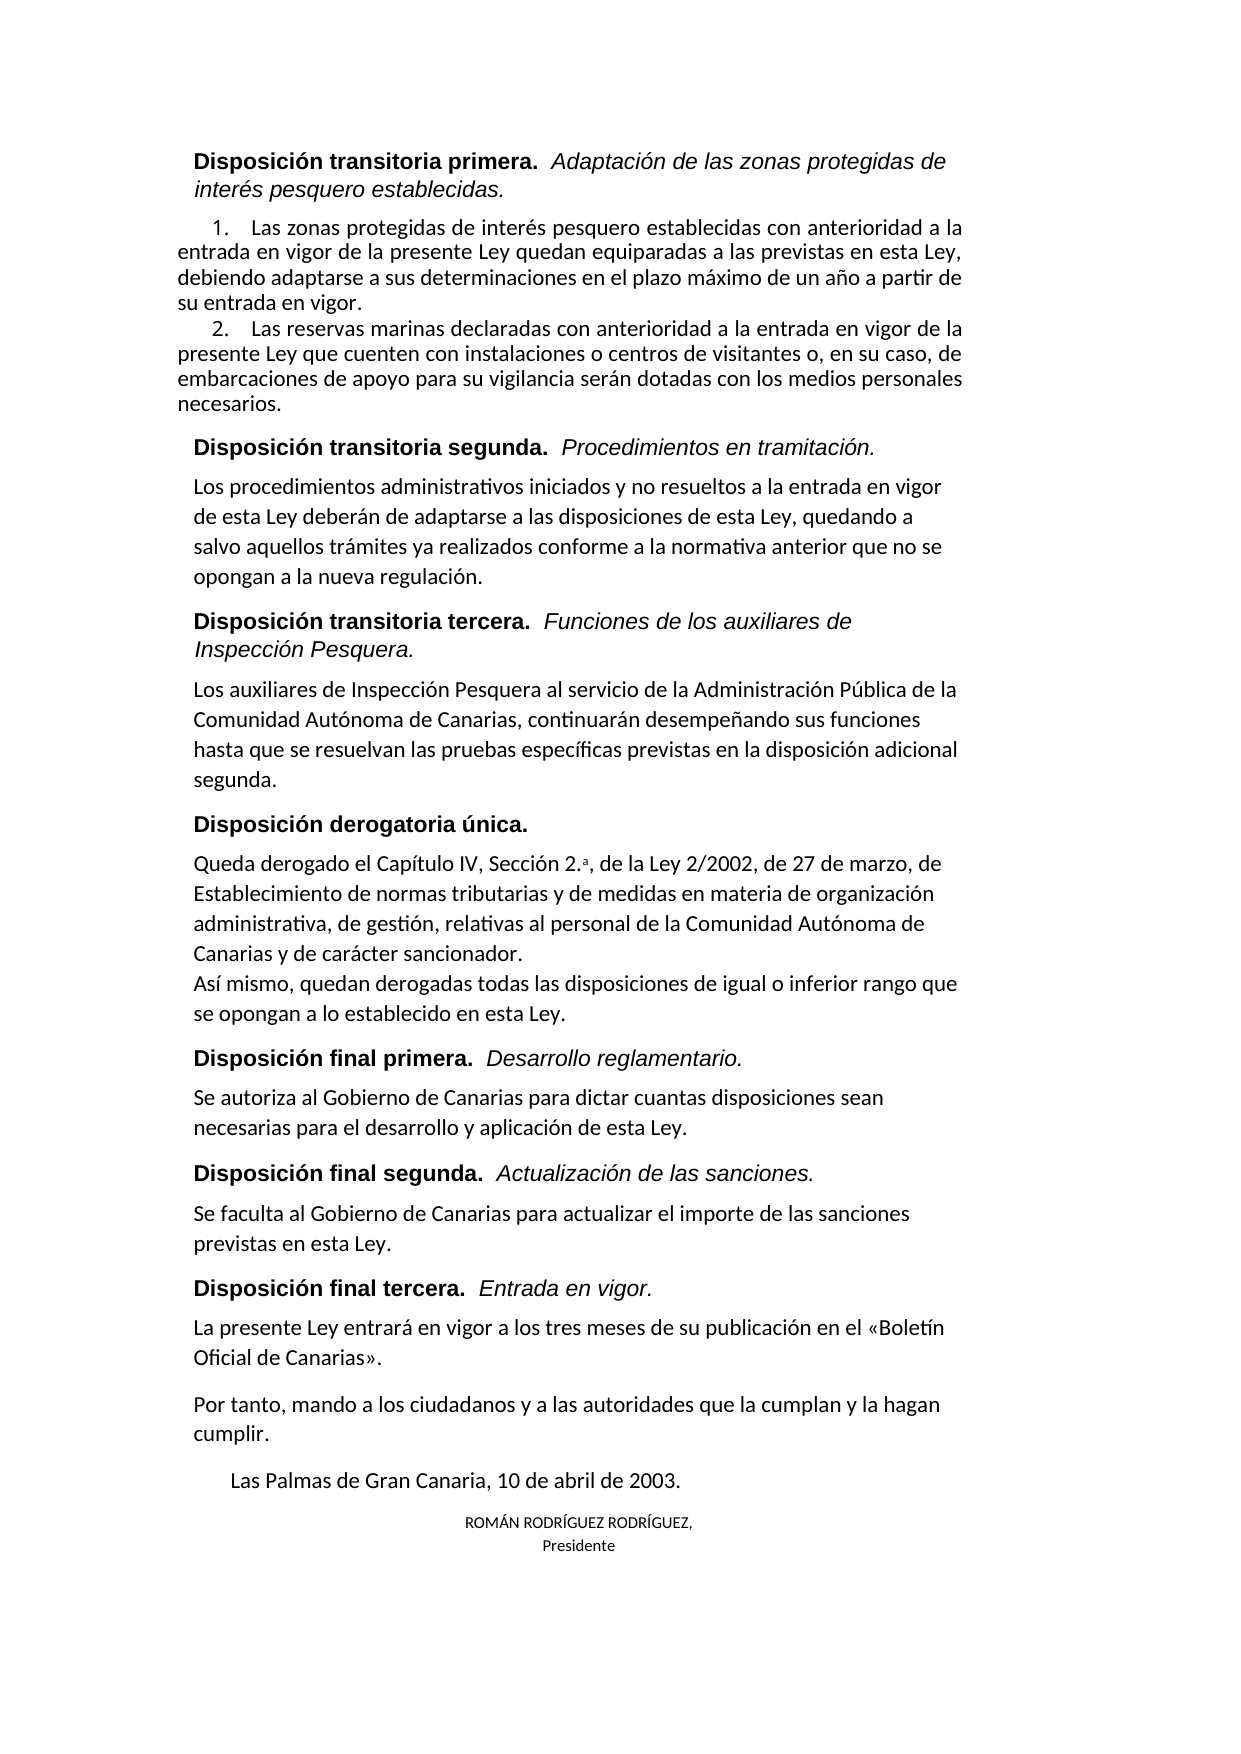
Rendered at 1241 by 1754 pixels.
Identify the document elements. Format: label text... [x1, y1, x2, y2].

text Se autoriza al Gobierno de Canarias para dictar cuantas disposiciones sean necesarias para el desarrollo y aplicación de esta Ley. [193, 1083, 964, 1141]
text Los procedimientos administrativos iniciados y no resueltos a la entrada en vigor de esta Ley deberán de adaptarse a las disposiciones de esta Ley, quedando a salvo aquellos trámites ya realizados conforme a la normativa anterior que no se opongan a la nueva regulación. [193, 472, 964, 590]
text Disposición final tercera. Entrada en vigor. [193, 1275, 1016, 1301]
text Disposición transitoria segunda. Procedimientos en tramitación. [193, 434, 1016, 460]
text Disposición transitoria primera. Adaptación de las zonas protegidas de interés pesquero establecidas. [193, 148, 964, 202]
text Disposición final segunda. Actualización de las sanciones. [193, 1160, 964, 1186]
text Disposición derogatoria única. [193, 811, 1016, 838]
list Las zonas protegidas de interés pesquero establecidas con anterioridad a la entrada en vigor de la presente Ley quedan equiparadas a las previstas en esta Ley, debiendo adaptarse a sus determinaciones en el plazo máximo de un año a partir de su entrada en vigor. [177, 214, 964, 316]
list Las reservas marinas declaradas con anterioridad a la entrada en vigor de la presente Ley que cuenten con instalaciones o centros de visitantes o, en su caso, de embarcaciones de apoyo para su vigilancia serán dotadas con los medios personales necesarios. [177, 316, 964, 417]
text Las Palmas de Gran Canaria, 10 de abril de 2003. [230, 1466, 964, 1494]
text Los auxiliares de Inspección Pesquera al servicio de la Administración Pública de la Comunidad Autónoma de Canarias, continuarán desempeñando sus funciones hasta que se resuelvan las pruebas específicas previstas en la disposición adicional segunda. [193, 675, 964, 793]
text Presidente [177, 1535, 980, 1555]
text Por tanto, mando a los ciudadanos y a las autoridades que la cumplan y la hagan cumplir. [193, 1390, 964, 1448]
text Así mismo, quedan derogadas todas las disposiciones de igual o inferior rango que se opongan a lo establecido en esta Ley. [193, 969, 964, 1027]
text Disposición transitoria tercera. Funciones de los auxiliares de Inspección Pesquera. [193, 608, 964, 662]
text Disposición final primera. Desarrollo reglamentario. [193, 1045, 1016, 1072]
text ROMÁN RODRÍGUEZ RODRÍGUEZ, [177, 1513, 980, 1533]
text La presente Ley entrará en vigor a los tres meses de su publicación en el «Boletín Oficial de Canarias». [193, 1313, 964, 1371]
text Queda derogado el Capítulo IV, Sección 2.a, de la Ley 2/2002, de 27 de marzo, de Establecimiento de normas tributarias y de medidas en materia de organización administrativa, de gestión, relativas al personal de la Comunidad Autónoma de Canarias y de carácter sancionador. [193, 849, 964, 967]
text Se faculta al Gobierno de Canarias para actualizar el importe de las sanciones previstas en esta Ley. [193, 1199, 964, 1257]
